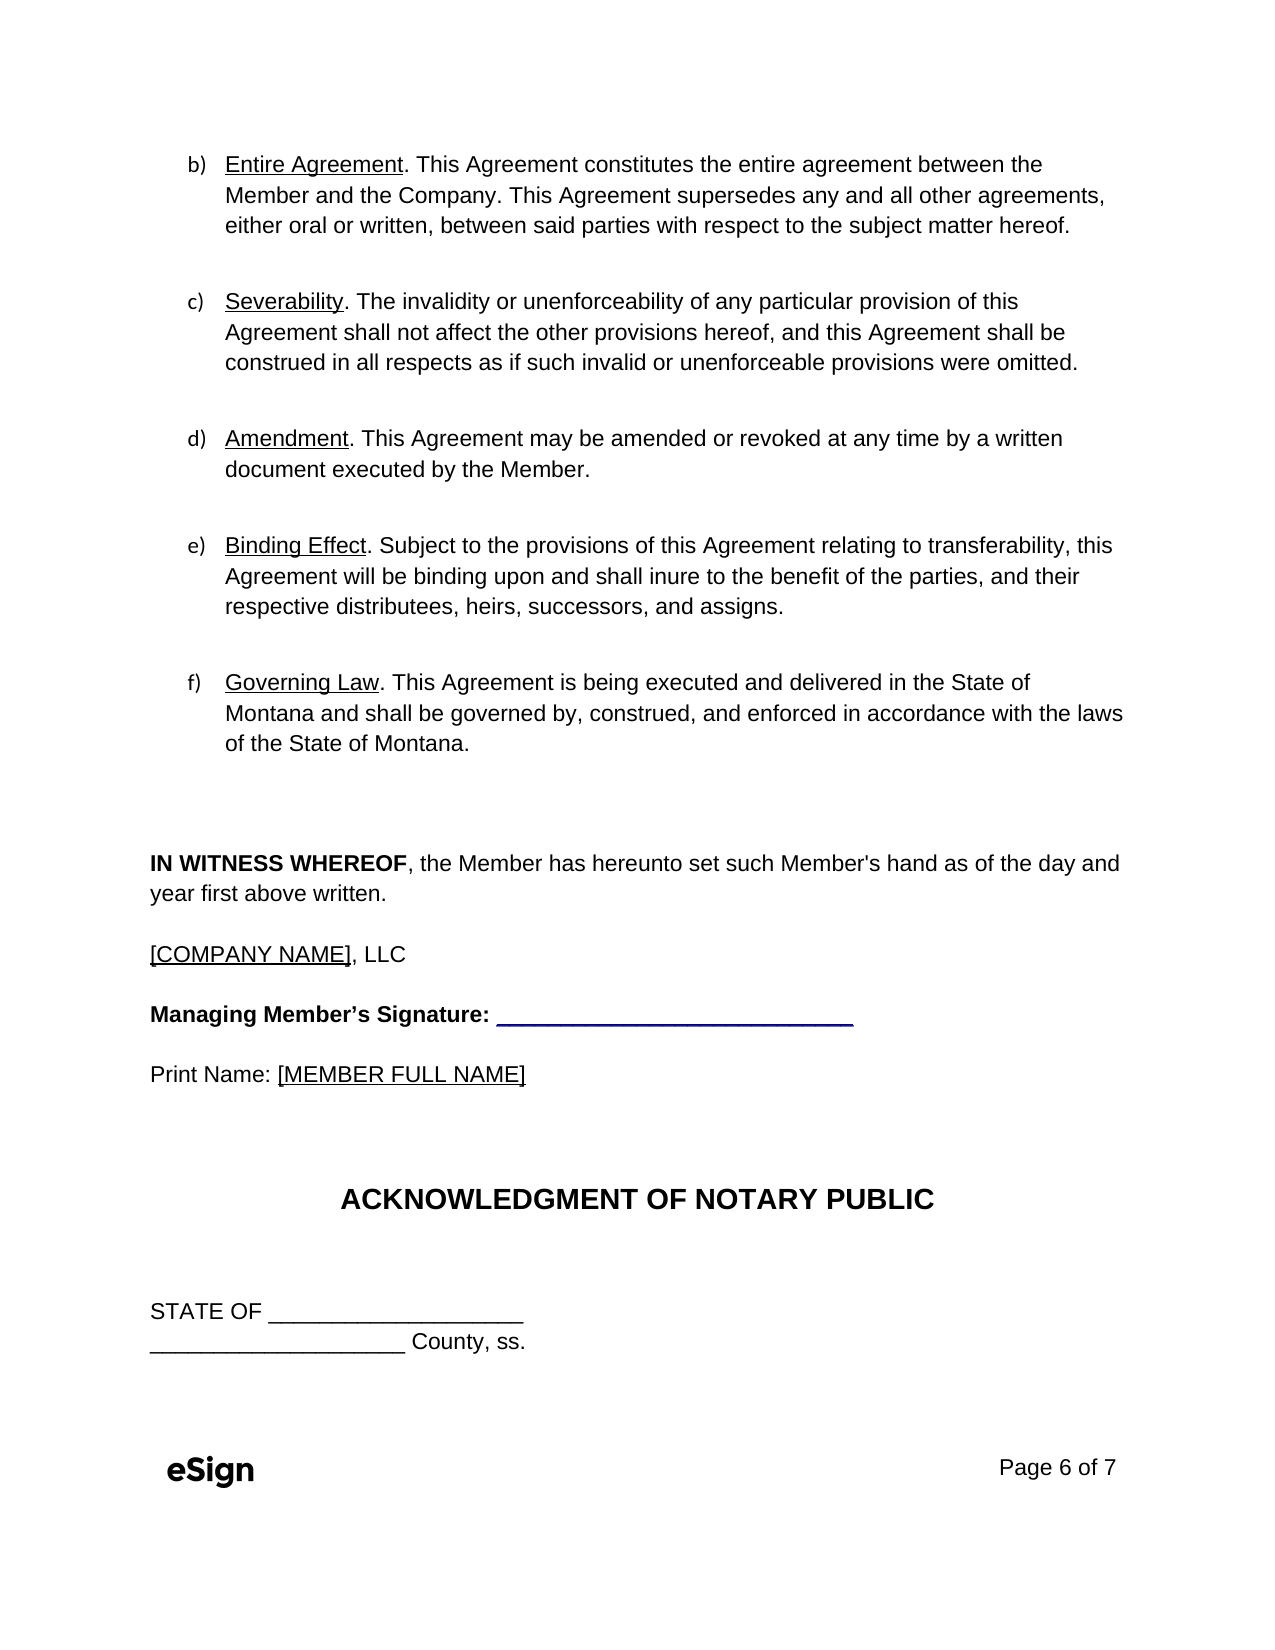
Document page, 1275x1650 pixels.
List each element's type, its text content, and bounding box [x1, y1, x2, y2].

subtitle Managing Member’s Signature: ____________________________ [150, 1001, 1125, 1027]
text ____________________ County, ss. [150, 1328, 1125, 1354]
text IN WITNESS WHEREOF, the Member has hereunto set such Member's hand as of the day and year first above written. [150, 850, 1125, 907]
subtitle Print Name: [MEMBER FULL NAME] [150, 1061, 1125, 1088]
list Entire Agreement. This Agreement constitutes the entire agreement between the Member and the Company. This Agreement supersedes any and all other agreements, either oral or written, between said parties with respect to the subject matter hereof. [187, 150, 1125, 238]
text [COMPANY NAME], LLC [150, 941, 1125, 967]
subtitle ACKNOWLEDGMENT OF NOTARY PUBLIC [150, 1182, 1125, 1216]
subtitle STATE OF ____________________ [150, 1298, 1125, 1324]
list Amendment. This Agreement may be amended or revoked at any time by a written document executed by the Member. [187, 424, 1125, 482]
list Severability. The invalidity or unenforceability of any particular provision of this Agreement shall not affect the other provisions hereof, and this Agreement shall be construed in all respects as if such invalid or unenforceable provisions were omitted. [187, 287, 1125, 376]
list Binding Effect. Subject to the provisions of this Agreement relating to transferability, this Agreement will be binding upon and shall inure to the benefit of the parties, and their respective distributees, heirs, successors, and assigns. [187, 531, 1125, 619]
list Governing Law. This Agreement is being executed and delivered in the State of Montana and shall be governed by, construed, and enforced in accordance with the laws of the State of Montana. [187, 668, 1125, 757]
